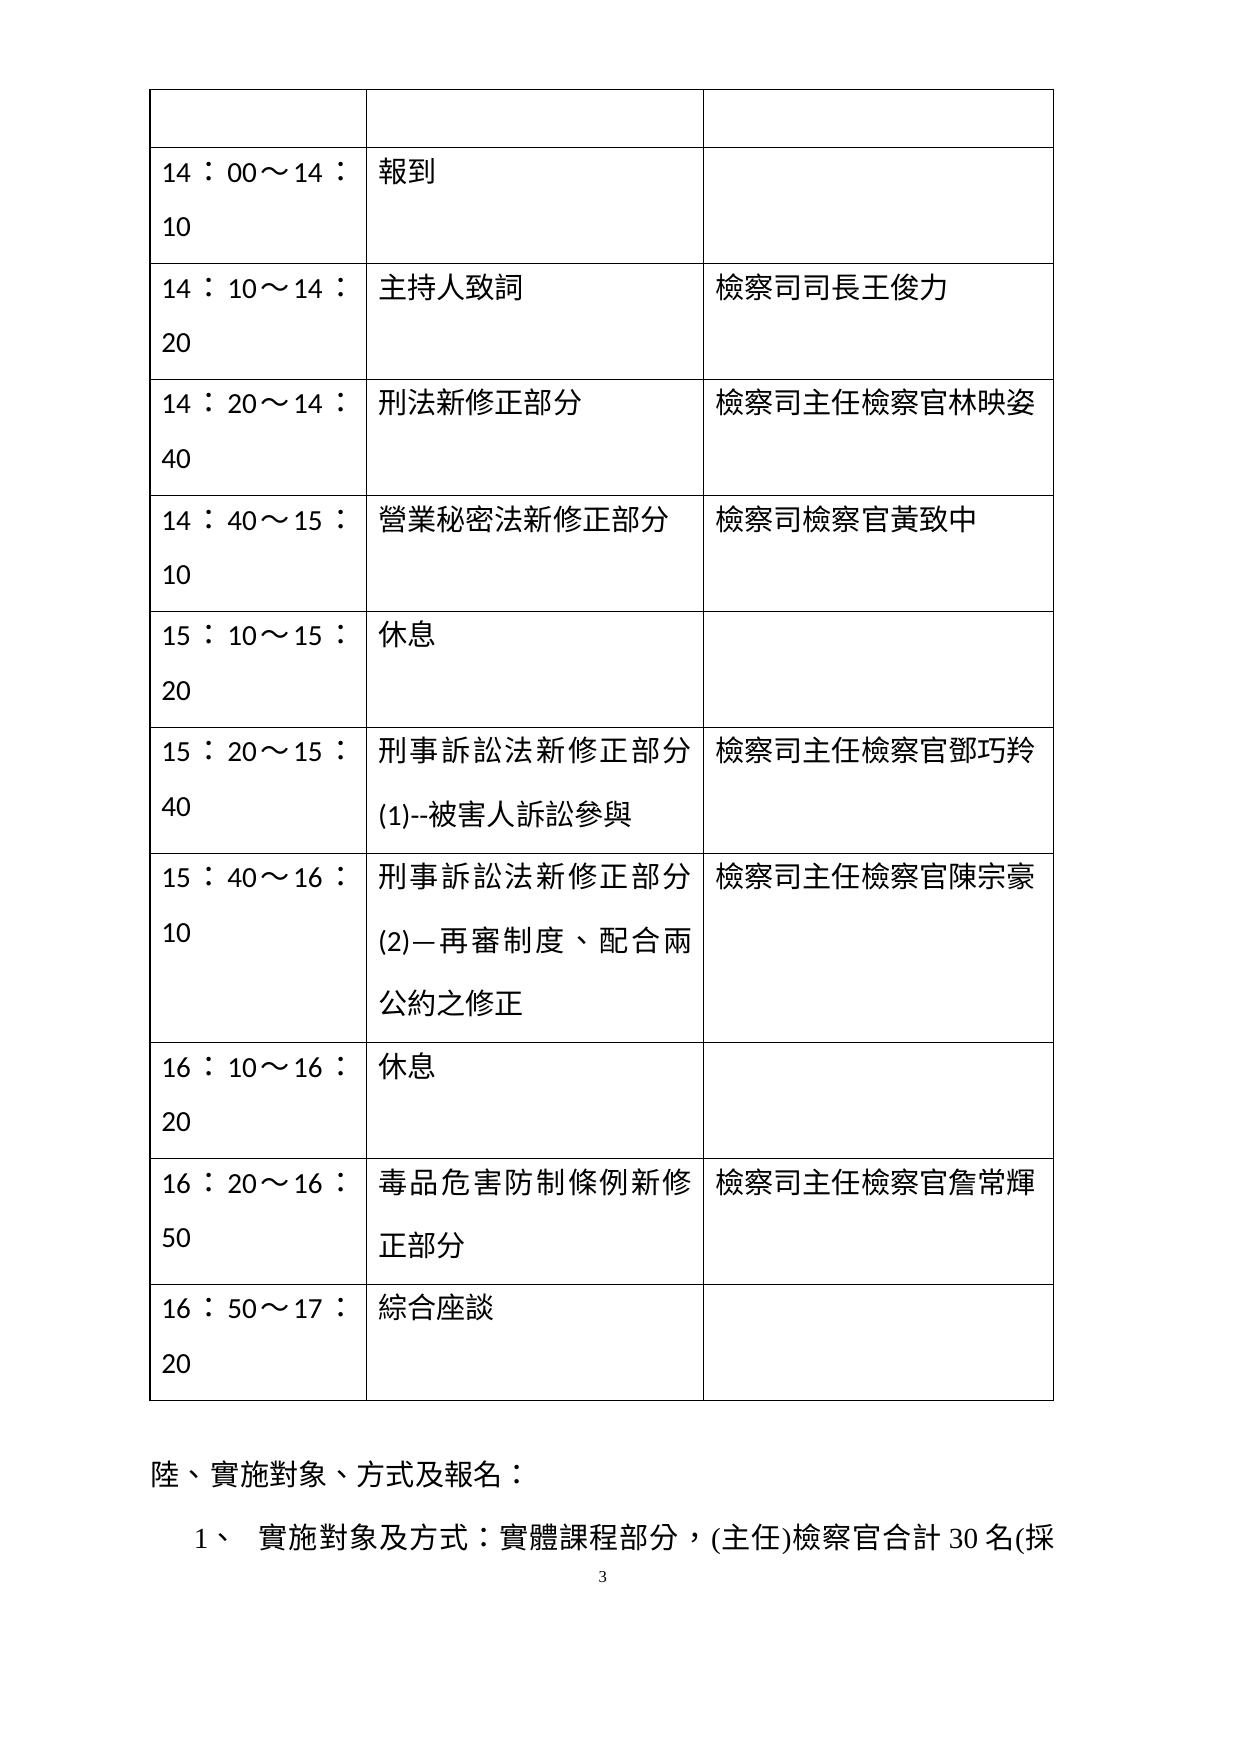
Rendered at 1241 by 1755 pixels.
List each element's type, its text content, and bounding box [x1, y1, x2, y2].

table_cell 刑事訴訟法新修正部分(1)--被害人訴訟參與 [367, 728, 703, 853]
table_cell 14：20〜14：40 [151, 380, 366, 495]
table_cell 檢察司司長王俊力 [704, 264, 1053, 379]
list 實施對象、方式及報名： [150, 1451, 1055, 1494]
table_cell 16：20〜16：50 [151, 1159, 366, 1284]
table_cell 16：10〜16：20 [151, 1043, 366, 1158]
table_cell 14：10〜14：20 [151, 264, 366, 379]
table_cell 休息 [367, 612, 703, 727]
table_cell 休息 [367, 1043, 703, 1158]
table_cell 16：50〜17：20 [151, 1285, 366, 1400]
table_header [367, 90, 703, 147]
table_cell [704, 1043, 1053, 1158]
list 實施對象及方式：實體課程部分，(主任)檢察官合計30名(採 [194, 1515, 1055, 1557]
table_cell 刑法新修正部分 [367, 380, 703, 495]
table_cell 毒品危害防制條例新修正部分 [367, 1159, 703, 1284]
table_header [151, 90, 366, 147]
table_cell 報到 [367, 148, 703, 263]
table_cell 15：40〜16：10 [151, 854, 366, 1042]
table_cell [704, 148, 1053, 263]
table_header [704, 90, 1053, 147]
table_cell 檢察司主任檢察官詹常輝 [704, 1159, 1053, 1284]
table_cell 15：10〜15：20 [151, 612, 366, 727]
table_cell 檢察司主任檢察官林映姿 [704, 380, 1053, 495]
table_cell 14：00〜14：10 [151, 148, 366, 263]
table_cell 14：40〜15：10 [151, 496, 366, 611]
table_cell 檢察司主任檢察官鄧巧羚 [704, 728, 1053, 853]
table_cell 綜合座談 [367, 1285, 703, 1400]
table_cell 檢察司主任檢察官陳宗豪 [704, 854, 1053, 1042]
table_cell [704, 612, 1053, 727]
table_cell 營業秘密法新修正部分 [367, 496, 703, 611]
table_cell 15：20〜15：40 [151, 728, 366, 853]
table_cell 檢察司檢察官黃致中 [704, 496, 1053, 611]
table_cell [704, 1285, 1053, 1400]
table_cell 刑事訴訟法新修正部分(2)—再審制度、配合兩公約之修正 [367, 854, 703, 1042]
table_cell 主持人致詞 [367, 264, 703, 379]
